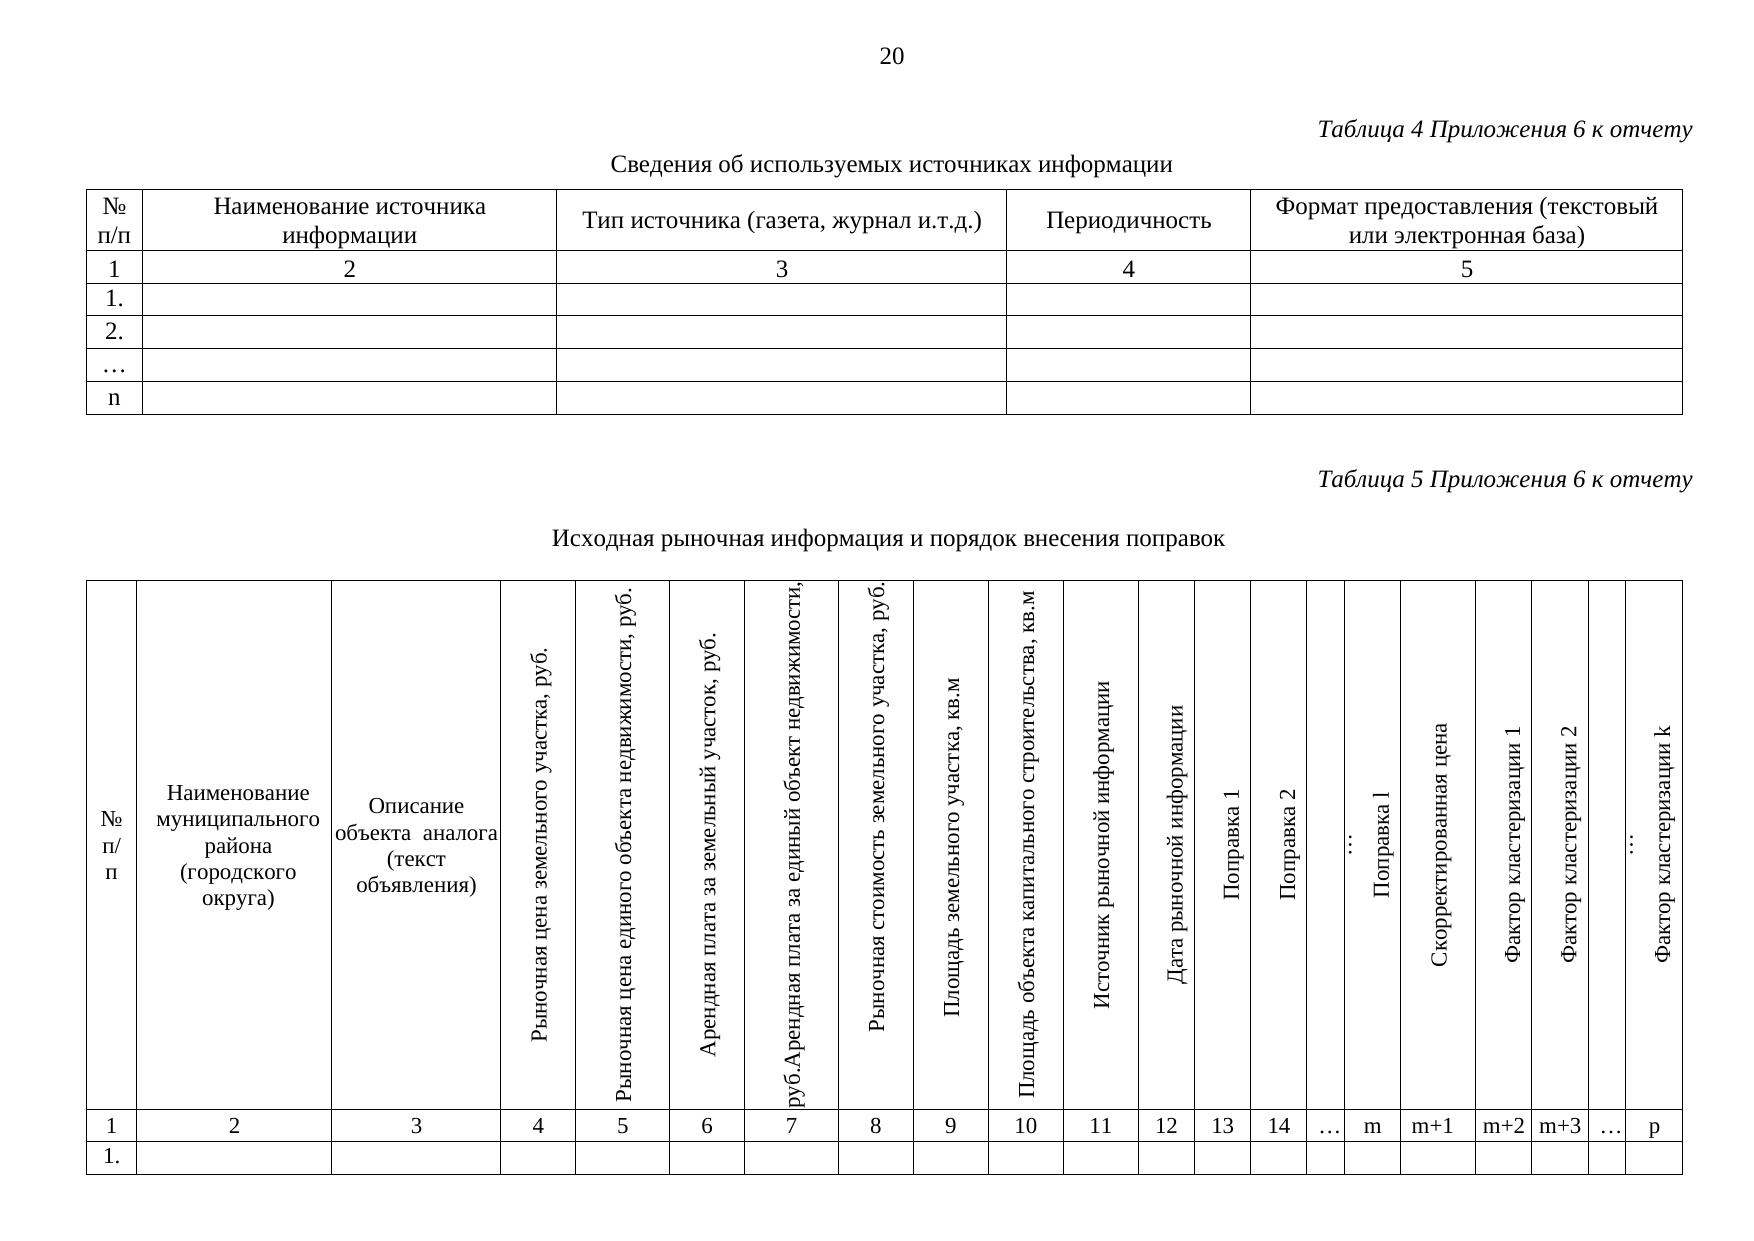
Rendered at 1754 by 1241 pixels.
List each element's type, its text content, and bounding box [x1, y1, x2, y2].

table_cell [501, 1142, 575, 1174]
table_header Площадь земельного участка, кв.м [914, 581, 988, 1108]
table_cell [1401, 1142, 1475, 1174]
table_cell [1007, 349, 1250, 381]
table_cell 4 [1007, 251, 1250, 282]
table_cell m [1345, 1110, 1400, 1141]
table_header № п/п [87, 581, 136, 1108]
table_cell 3 [332, 1110, 500, 1141]
table_cell 4 [501, 1110, 575, 1141]
table_cell [1251, 1142, 1306, 1174]
table_cell [557, 284, 1006, 315]
table_cell 1 [87, 251, 142, 282]
table_cell [1139, 1142, 1194, 1174]
table_header Дата рыночной информации [1139, 581, 1194, 1108]
table_cell 2 [143, 251, 556, 282]
table_header Наименование муниципального района (городского округа) [137, 581, 331, 1108]
table_cell [989, 1142, 1063, 1174]
table_cell 6 [670, 1110, 744, 1141]
table_cell p [1626, 1110, 1682, 1141]
table_header Источник рыночной информации [1064, 581, 1138, 1108]
table_cell m+2 [1476, 1110, 1531, 1141]
table_cell [1251, 382, 1682, 414]
table_header Наименование источника информации [143, 190, 556, 250]
table_cell [1007, 284, 1250, 315]
table_cell [1007, 316, 1250, 348]
table_cell [143, 382, 556, 414]
table_cell [557, 316, 1006, 348]
table_cell [839, 1142, 913, 1174]
table_cell 14 [1251, 1110, 1306, 1141]
table_cell 9 [914, 1110, 988, 1141]
table_cell [1345, 1142, 1400, 1174]
table_header Фактор кластеризации 2 [1532, 581, 1588, 1108]
table_cell 10 [989, 1110, 1063, 1141]
table_header Поправка 2 [1251, 581, 1306, 1108]
table_cell 12 [1139, 1110, 1194, 1141]
table_cell 1. [87, 1142, 136, 1174]
table_cell [137, 1142, 331, 1174]
table_header Описание объекта аналога (текст объявления) [332, 581, 500, 1108]
text Сведения об используемых источниках информации [89, 149, 1695, 177]
table_cell [1007, 382, 1250, 414]
table_cell m+3 [1532, 1110, 1588, 1141]
table_cell [576, 1142, 669, 1174]
text Исходная рыночная информация и порядок внесения поправок [89, 523, 1695, 552]
table_header Формат предоставления (текстовый или электронная база) [1251, 190, 1682, 250]
table_cell … [1589, 1110, 1625, 1141]
subtitle Таблица 5 Приложения 6 к отчету [89, 464, 1695, 493]
table_cell … [1307, 1110, 1344, 1141]
table_header Периодичность [1007, 190, 1250, 250]
table_cell [914, 1142, 988, 1174]
table_cell 1. [87, 284, 142, 315]
table_cell n [87, 382, 142, 414]
table_header № п/п [87, 190, 142, 250]
table_cell [1195, 1142, 1250, 1174]
table_cell [143, 284, 556, 315]
table_cell … [87, 349, 142, 381]
table_cell [143, 349, 556, 381]
table_cell [1064, 1142, 1138, 1174]
table_cell [557, 349, 1006, 381]
table_cell 8 [839, 1110, 913, 1141]
table_cell m+1 [1401, 1110, 1475, 1141]
table_cell [1589, 1142, 1625, 1174]
table_header … [1307, 581, 1344, 1108]
table_header Тип источника (газета, журнал и.т.д.) [557, 190, 1006, 250]
table_header Арендная плата за единый объект недвижимости, руб. [745, 581, 838, 1108]
table_cell [1626, 1142, 1682, 1174]
table_cell [1532, 1142, 1588, 1174]
table_header Фактор кластеризации k [1626, 581, 1682, 1108]
table_cell 2. [87, 316, 142, 348]
table_cell 5 [576, 1110, 669, 1141]
table_cell [670, 1142, 744, 1174]
subtitle Таблица 4 Приложения 6 к отчету [89, 114, 1695, 142]
table_header Арендная плата за земельный участок, руб. [670, 581, 744, 1108]
table_header Рыночная цена единого объекта недвижимости, руб. [576, 581, 669, 1108]
table_header Поправка l [1345, 581, 1400, 1108]
table_header Рыночная цена земельного участка, руб. [501, 581, 575, 1108]
table_cell [745, 1142, 838, 1174]
table_header Скорректированная цена [1401, 581, 1475, 1108]
table_cell [332, 1142, 500, 1174]
table_cell [1307, 1142, 1344, 1174]
table_cell 11 [1064, 1110, 1138, 1141]
table_header Площадь объекта капитального строительства, кв.м [989, 581, 1063, 1108]
table_cell [1251, 316, 1682, 348]
table_cell 13 [1195, 1110, 1250, 1141]
table_cell [1476, 1142, 1531, 1174]
table_cell [143, 316, 556, 348]
table_cell [1251, 284, 1682, 315]
table_cell 5 [1251, 251, 1682, 282]
table_cell [557, 382, 1006, 414]
table_header Рыночная стоимость земельного участка, руб. [839, 581, 913, 1108]
table_cell [1251, 349, 1682, 381]
table_cell 1 [87, 1110, 136, 1141]
table_header … [1589, 581, 1625, 1108]
table_header Фактор кластеризации 1 [1476, 581, 1531, 1108]
table_cell 3 [557, 251, 1006, 282]
table_cell 2 [137, 1110, 331, 1141]
table_header Поправка 1 [1195, 581, 1250, 1108]
table_cell 7 [745, 1110, 838, 1141]
